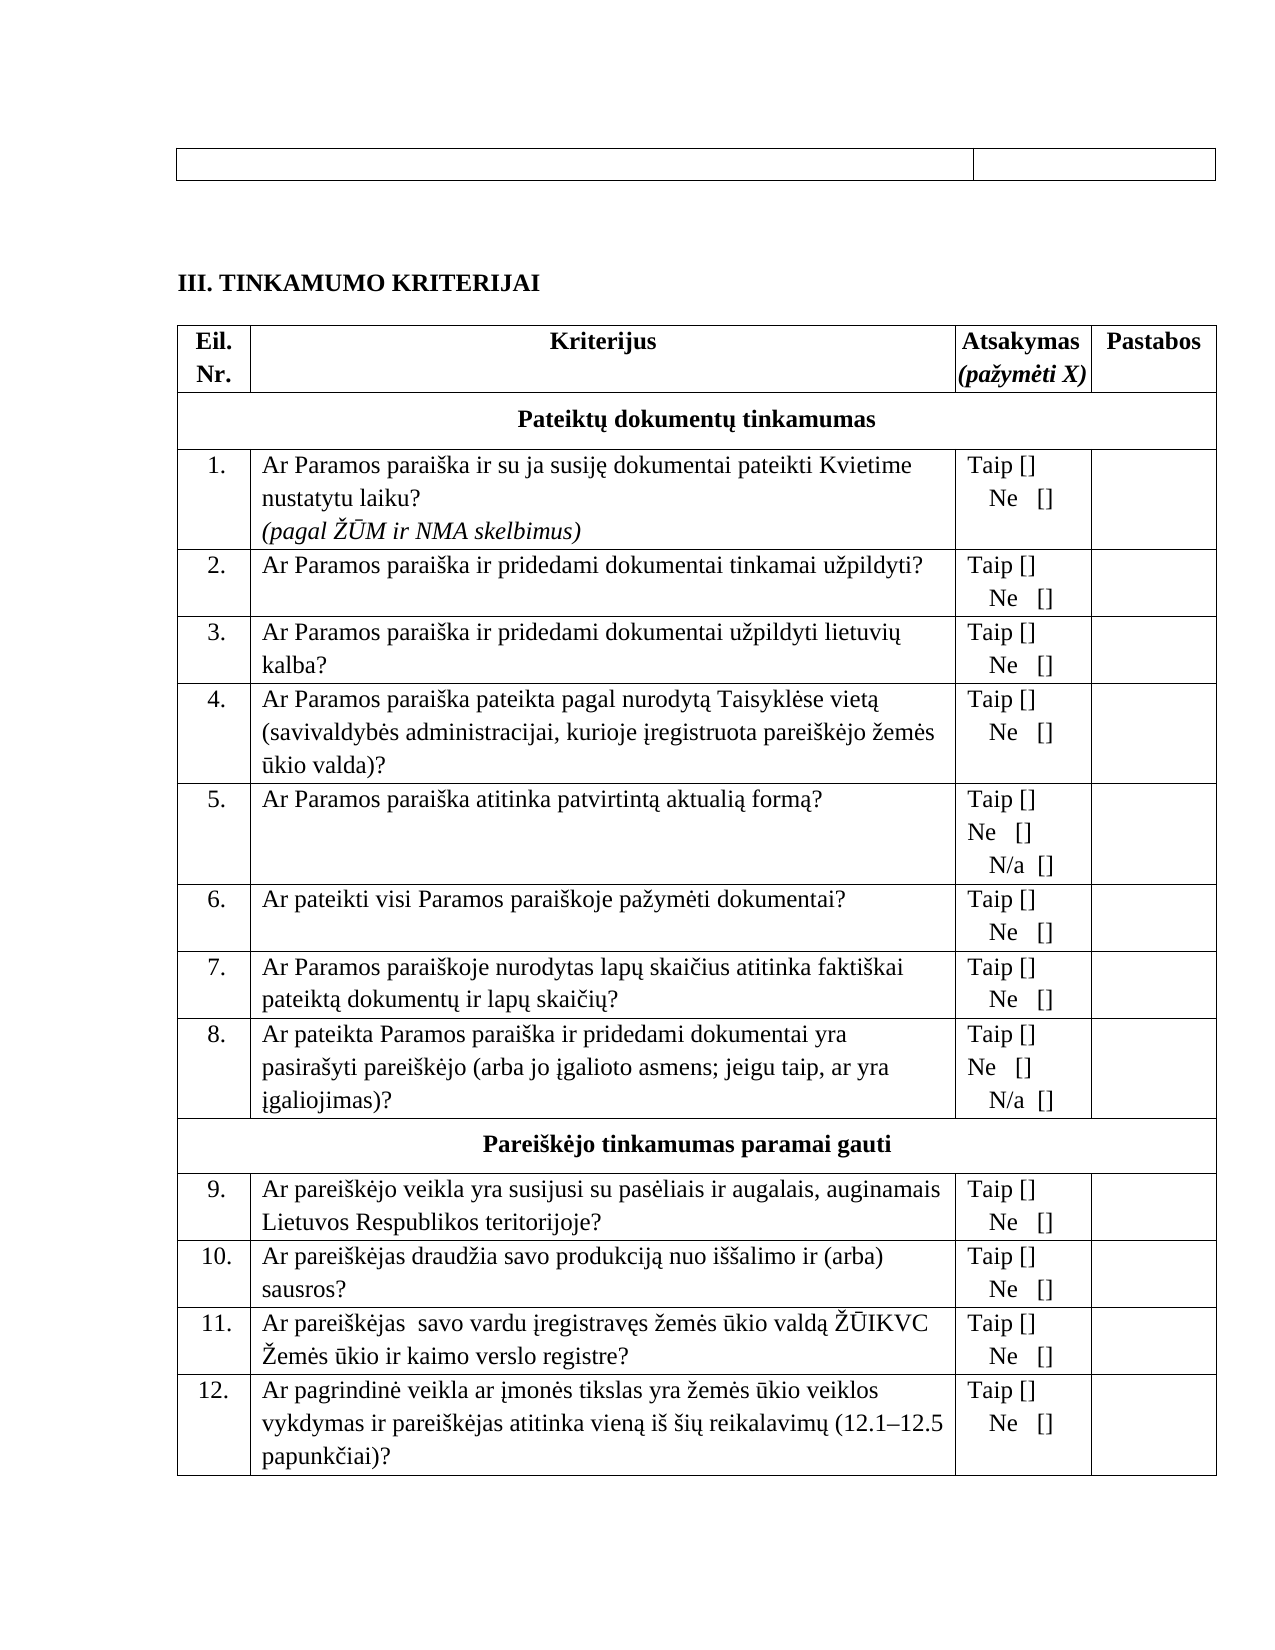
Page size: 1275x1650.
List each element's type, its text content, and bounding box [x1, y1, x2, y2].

table_cell [1092, 1019, 1216, 1118]
table_cell Ar Paramos paraiškoje nurodytas lapų skaičius atitinka faktiškai pateiktą dokumentų ir lapų skaičių? [251, 952, 955, 1018]
table_cell Ar pareiškėjo veikla yra susijusi su pasėliais ir augalais, auginamais Lietuvos Respublikos teritorijoje? [251, 1174, 955, 1240]
table_cell 5. [178, 784, 250, 883]
table_cell [1092, 1375, 1216, 1474]
table_cell Taip [] Ne [] [956, 1174, 1091, 1240]
table_cell Taip [] Ne [] [956, 885, 1091, 951]
table_cell Ar Paramos paraiška pateikta pagal nurodytą Taisyklėse vietą (savivaldybės administracijai, kurioje įregistruota pareiškėjo žemės ūkio valda)? [251, 684, 955, 783]
table_cell 11. [178, 1308, 250, 1374]
table_cell [974, 149, 1215, 180]
table_cell Ar Paramos paraiška atitinka patvirtintą aktualią formą? [251, 784, 955, 883]
table_cell Ar pareiškėjas savo vardu įregistravęs žemės ūkio valdą ŽŪIKVC Žemės ūkio ir kaimo verslo registre? [251, 1308, 955, 1374]
table_cell [1092, 1174, 1216, 1240]
table_cell [1092, 784, 1216, 883]
table_cell [1092, 1308, 1216, 1374]
table_header Atsakymas (pažymėti X) [956, 326, 1091, 392]
table_cell Ar pateikta Paramos paraiška ir pridedami dokumentai yra pasirašyti pareiškėjo (arba jo įgalioto asmens; jeigu taip, ar yra įgaliojimas)? [251, 1019, 955, 1118]
table_cell Ar pagrindinė veikla ar įmonės tikslas yra žemės ūkio veiklos vykdymas ir pareiškėjas atitinka vieną iš šių reikalavimų (12.1–12.5 papunkčiai)? [251, 1375, 955, 1474]
table_cell 4. [178, 684, 250, 783]
table_cell 1. [178, 450, 250, 549]
table_cell [1092, 885, 1216, 951]
table_cell [1092, 1241, 1216, 1307]
table_cell Ar Paramos paraiška ir pridedami dokumentai užpildyti lietuvių kalba? [251, 617, 955, 683]
table_cell Taip [] Ne [] [956, 550, 1091, 616]
table_cell 2. [178, 550, 250, 616]
table_cell [1092, 550, 1216, 616]
table_cell Pareiškėjo tinkamumas paramai gauti [178, 1119, 1216, 1173]
table_cell 3. [178, 617, 250, 683]
table_cell Taip [] Ne [] [956, 1308, 1091, 1374]
table_cell Taip [] Ne [] [956, 450, 1091, 549]
table_cell Taip [] Ne [] [956, 1375, 1091, 1474]
table_cell 10. [178, 1241, 250, 1307]
text III. TINKAMUMO KRITERIJAI [177, 268, 1216, 296]
table_cell Ar Paramos paraiška ir su ja susiję dokumentai pateikti Kvietime nustatytu laiku? (pagal ŽŪM ir NMA skelbimus) [251, 450, 955, 549]
table_header Eil. Nr. [178, 326, 250, 392]
table_header Pastabos [1092, 326, 1216, 392]
table_cell 6. [178, 885, 250, 951]
table_cell Taip [] Ne [] [956, 952, 1091, 1018]
table_cell Pateiktų dokumentų tinkamumas [178, 393, 1216, 449]
table_cell Taip [] Ne [] N/a [] [956, 784, 1091, 883]
table_cell 7. [178, 952, 250, 1018]
table_cell Taip [] Ne [] [956, 617, 1091, 683]
table_cell [1092, 684, 1216, 783]
table_cell 8. [178, 1019, 250, 1118]
table_header Kriterijus [251, 326, 955, 392]
table_cell 9. [178, 1174, 250, 1240]
table_cell [1092, 617, 1216, 683]
table_cell Ar pareiškėjas draudžia savo produkciją nuo iššalimo ir (arba) sausros? [251, 1241, 955, 1307]
table_cell Taip [] Ne [] [956, 684, 1091, 783]
table_cell Taip [] Ne [] N/a [] [956, 1019, 1091, 1118]
table_cell [177, 149, 973, 180]
table_cell Ar Paramos paraiška ir pridedami dokumentai tinkamai užpildyti? [251, 550, 955, 616]
table_cell [1092, 952, 1216, 1018]
table_cell Ar pateikti visi Paramos paraiškoje pažymėti dokumentai? [251, 885, 955, 951]
table_cell Taip [] Ne [] [956, 1241, 1091, 1307]
table_cell 12. [178, 1375, 250, 1474]
table_cell [1092, 450, 1216, 549]
